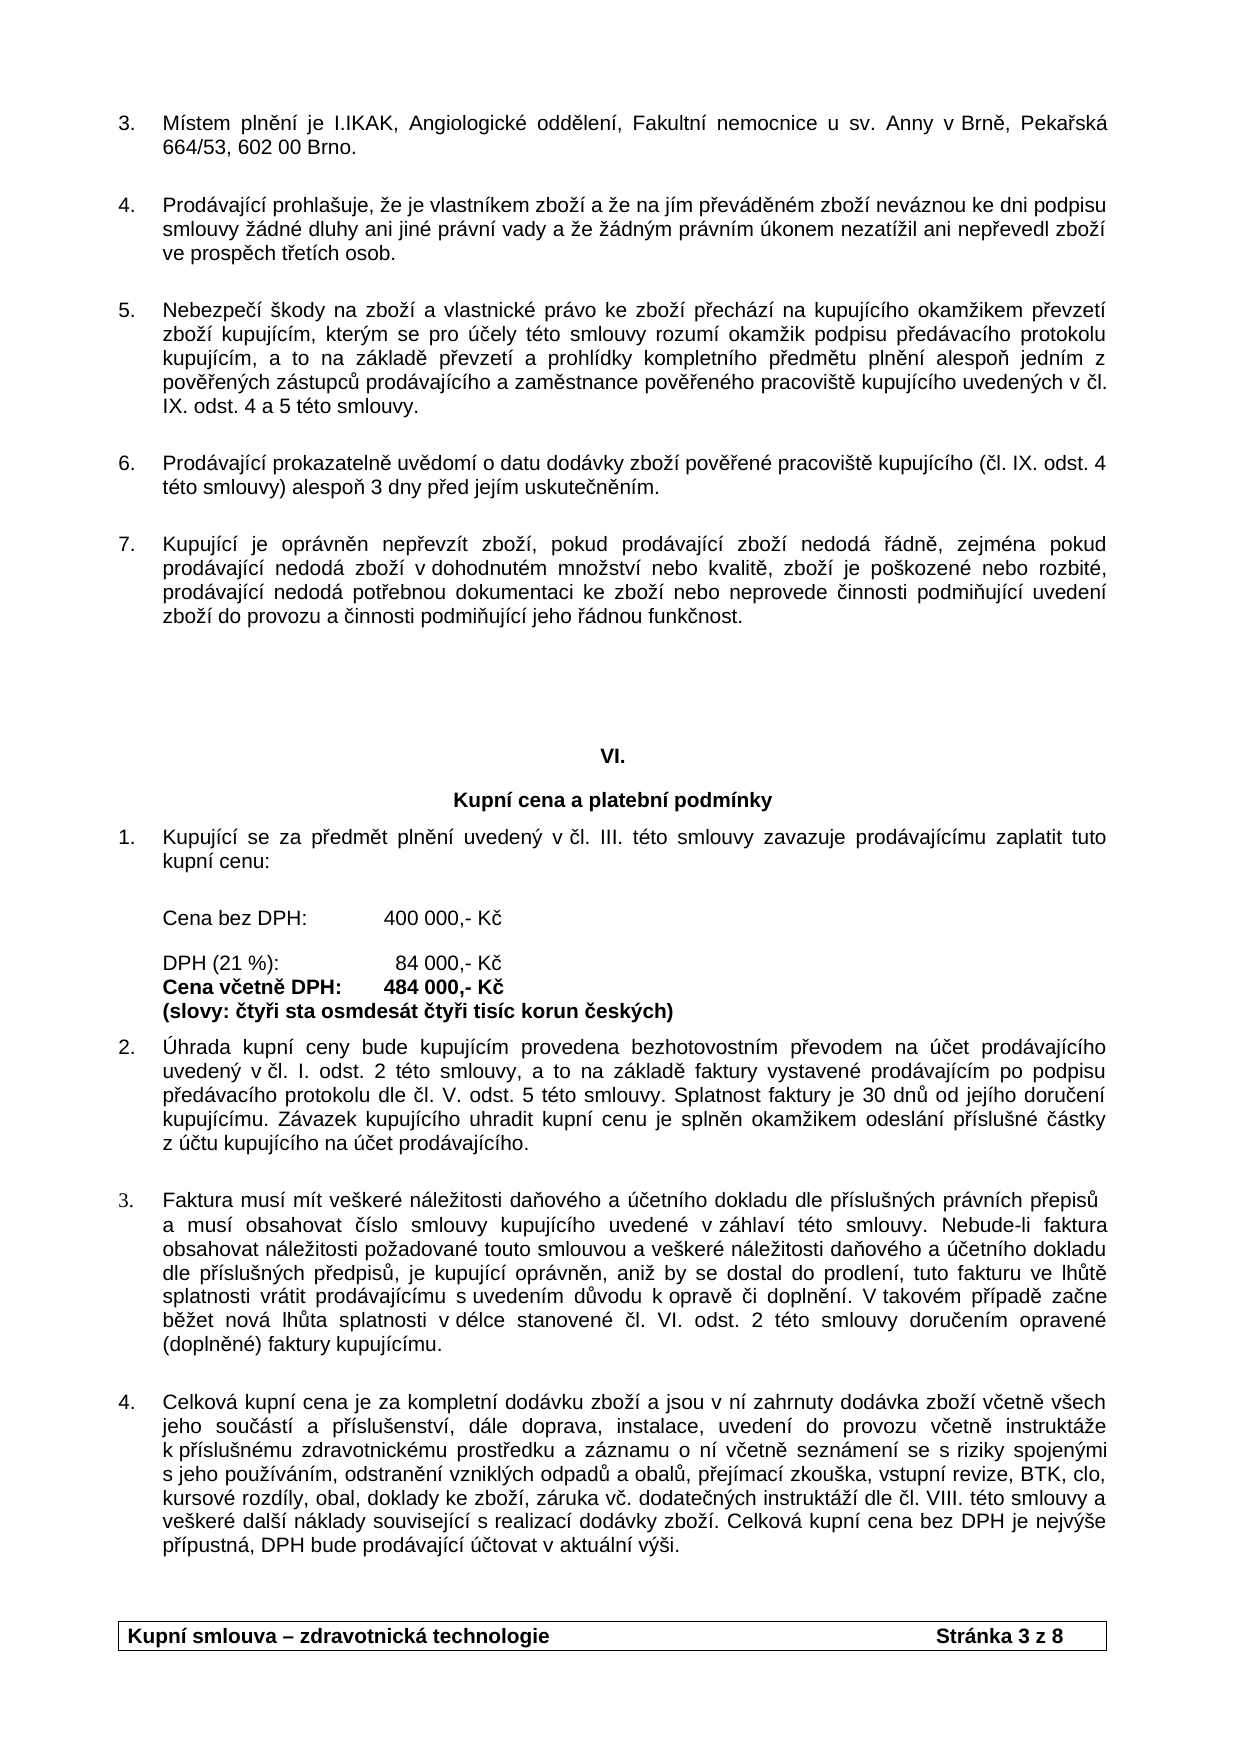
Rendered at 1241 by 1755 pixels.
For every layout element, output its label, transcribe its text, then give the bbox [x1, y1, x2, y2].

list Celková kupní cena je za kompletní dodávku zboží a jsou v ní zahrnuty dodávka zboží včetně všech jeho součástí a příslušenství, dále doprava, instalace, uvedení do provozu včetně instruktáže k příslušnému zdravotnickému prostředku a záznamu o ní včetně seznámení se s riziky spojenými s jeho používáním, odstranění vzniklých odpadů a obalů, přejímací zkouška, vstupní revize, BTK, clo, kursové rozdíly, obal, doklady ke zboží, záruka vč. dodatečných instruktáží dle čl. VIII. této smlouvy a veškeré další náklady související s realizací dodávky zboží. Celková kupní cena bez DPH je nejvýše přípustná, DPH bude prodávající účtovat v aktuální výši. [118, 1389, 1107, 1557]
list Faktura musí mít veškeré náležitosti daňového a účetního dokladu dle příslušných právních přepisů a musí obsahovat číslo smlouvy kupujícího uvedené v záhlaví této smlouvy. Nebude-li faktura obsahovat náležitosti požadované touto smlouvou a veškeré náležitosti daňového a účetního dokladu dle příslušných předpisů, je kupující oprávněn, aniž by se dostal do prodlení, tuto fakturu ve lhůtě splatnosti vrátit prodávajícímu s uvedením důvodu k opravě či doplnění. V takovém případě začne běžet nová lhůta splatnosti v délce stanovené čl. VI. odst. 2 této smlouvy doručením opravené (doplněné) faktury kupujícímu. [118, 1188, 1107, 1356]
list Kupující se za předmět plnění uvedený v čl. III. této smlouvy zavazuje prodávajícímu zaplatit tuto kupní cenu: [118, 825, 1107, 873]
list Prodávající prokazatelně uvědomí o datu dodávky zboží pověřené pracoviště kupujícího (čl. IX. odst. 4 této smlouvy) alespoň 3 dny před jejím uskutečněním. [118, 451, 1107, 499]
list Nebezpečí škody na zboží a vlastnické právo ke zboží přechází na kupujícího okamžikem převzetí zboží kupujícím, kterým se pro účely této smlouvy rozumí okamžik podpisu předávacího protokolu kupujícím, a to na základě převzetí a prohlídky kompletního předmětu plnění alespoň jedním z pověřených zástupců prodávajícího a zaměstnance pověřeného pracoviště kupujícího uvedených v čl. IX. odst. 4 a 5 této smlouvy. [118, 298, 1107, 417]
subtitle Kupní cena a platební podmínky [118, 788, 1107, 812]
list Kupující je oprávněn nepřevzít zboží, pokud prodávající zboží nedodá řádně, zejména pokud prodávající nedodá zboží v dohodnutém množství nebo kvalitě, zboží je poškozené nebo rozbité, prodávající nedodá potřebnou dokumentaci ke zboží nebo neprovede činnosti podmiňující uvedení zboží do provozu a činnosti podmiňující jeho řádnou funkčnost. [118, 532, 1107, 628]
text Cena bez DPH: 400 000,- Kč [162, 906, 1107, 930]
text (slovy: čtyři sta osmdesát čtyři tisíc korun českých) [162, 999, 1107, 1023]
text Cena včetně DPH: 484 000,- Kč [162, 975, 1107, 999]
list Místem plnění je I.IKAK, Angiologické oddělení, Fakultní nemocnice u sv. Anny v Brně, Pekařská 664/53, 602 00 Brno. [118, 111, 1107, 159]
list Prodávající prohlašuje, že je vlastníkem zboží a že na jím převáděném zboží neváznou ke dni podpisu smlouvy žádné dluhy ani jiné právní vady a že žádným právním úkonem nezatížil ani nepřevedl zboží ve prospěch třetích osob. [118, 192, 1107, 264]
text DPH (21 %): 84 000,- Kč [162, 951, 1107, 975]
list Úhrada kupní ceny bude kupujícím provedena bezhotovostním převodem na účet prodávajícího uvedený v čl. I. odst. 2 této smlouvy, a to na základě faktury vystavené prodávajícím po podpisu předávacího protokolu dle čl. V. odst. 5 této smlouvy. Splatnost faktury je 30 dnů od jejího doručení kupujícímu. Závazek kupujícího uhradit kupní cenu je splněn okamžikem odeslání příslušné částky z účtu kupujícího na účet prodávajícího. [118, 1035, 1107, 1155]
text VI. [118, 743, 1107, 767]
